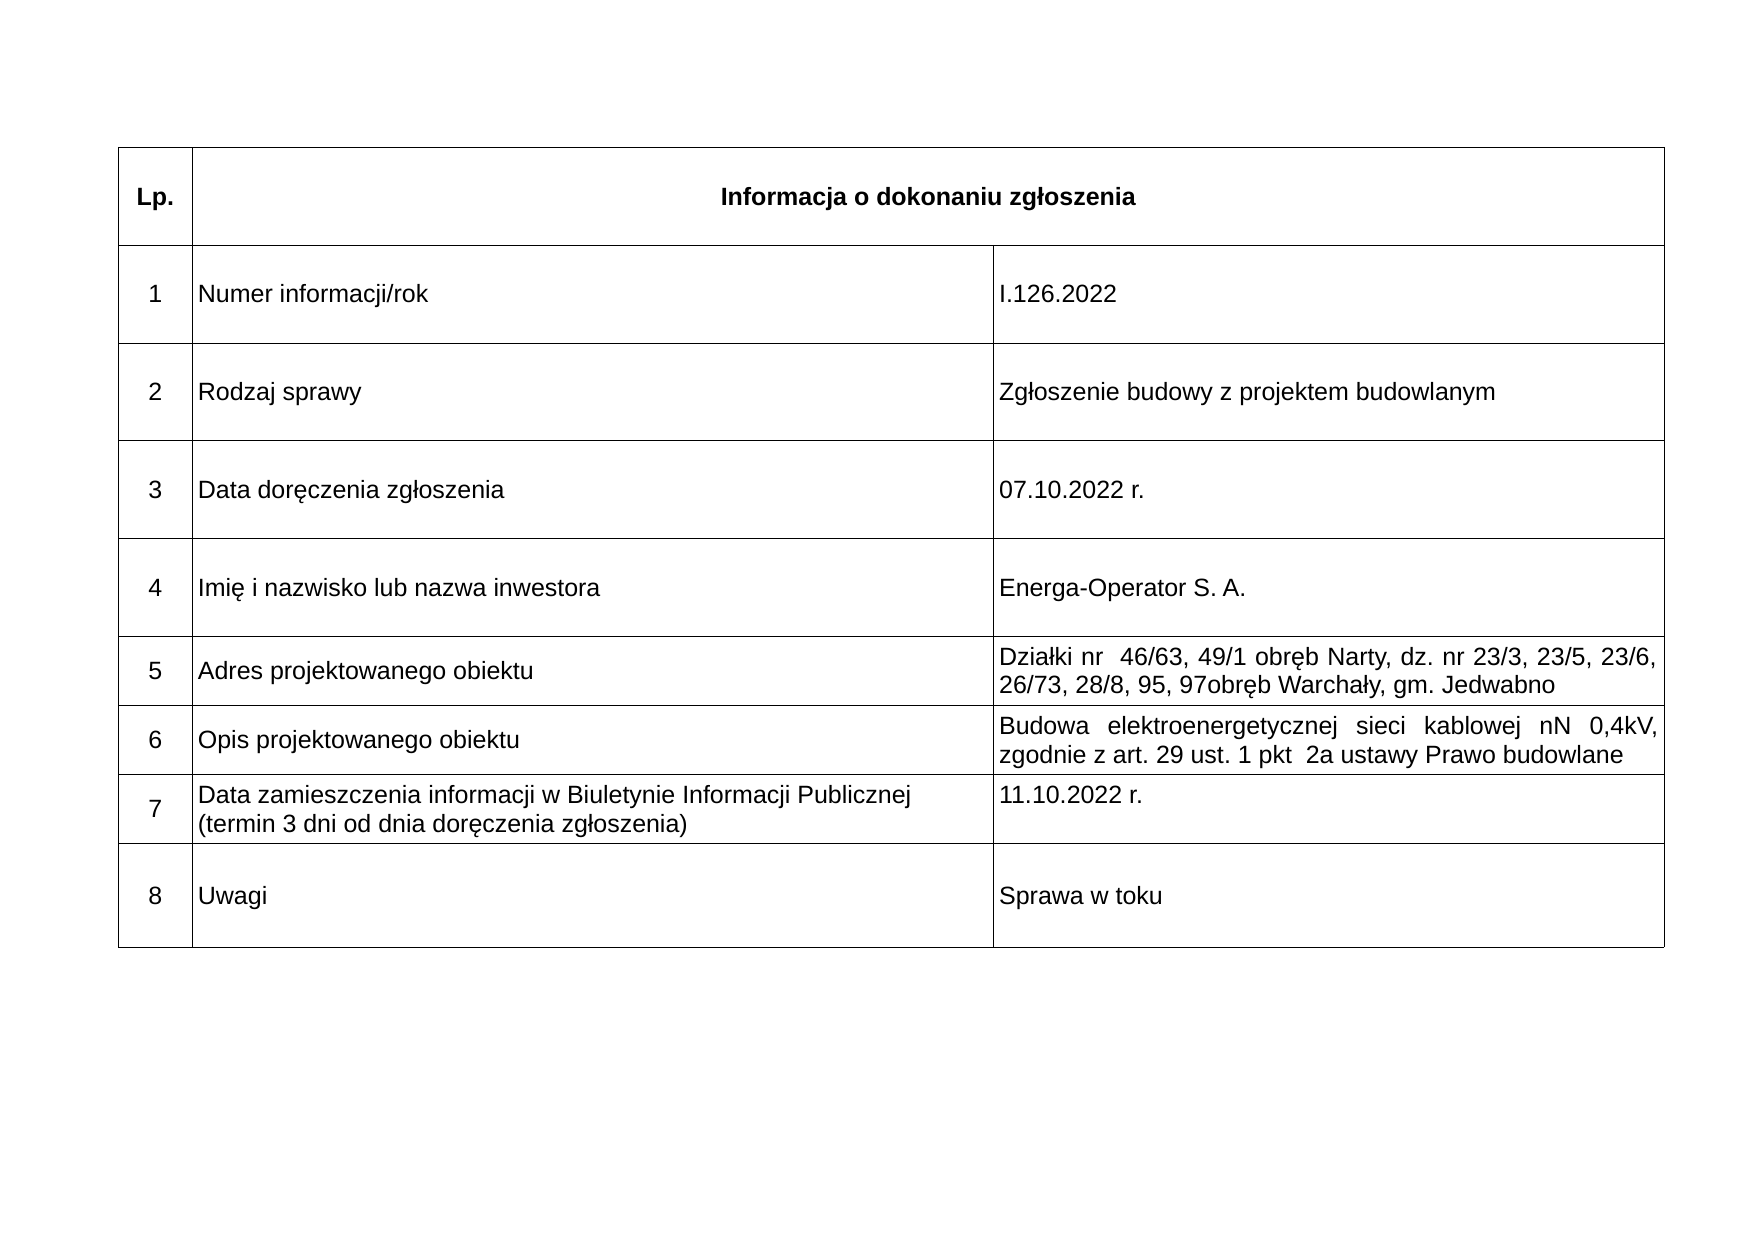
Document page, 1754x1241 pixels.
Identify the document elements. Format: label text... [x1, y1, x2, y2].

table_cell 4 [119, 539, 192, 636]
table_cell Uwagi [193, 844, 993, 947]
table_cell Numer informacji/rok [193, 246, 993, 342]
table_header Lp. [119, 148, 192, 245]
table_cell Data doręczenia zgłoszenia [193, 441, 993, 538]
table_cell Opis projektowanego obiektu [193, 706, 993, 774]
table_cell I.126.2022 [994, 246, 1664, 342]
table_cell Działki nr 46/63, 49/1 obręb Narty, dz. nr 23/3, 23/5, 23/6, 26/73, 28/8, 95, 97obręb Warchały, gm. Jedwabno [994, 637, 1664, 705]
table_cell 3 [119, 441, 192, 538]
table_cell 7 [119, 775, 192, 843]
table_header Informacja o dokonaniu zgłoszenia [193, 148, 1664, 245]
table_cell 6 [119, 706, 192, 774]
table_cell Budowa elektroenergetycznej sieci kablowej nN 0,4kV, zgodnie z art. 29 ust. 1 pkt 2a ustawy Prawo budowlane [994, 706, 1664, 774]
table_cell Data zamieszczenia informacji w Biuletynie Informacji Publicznej (termin 3 dni od dnia doręczenia zgłoszenia) [193, 775, 993, 843]
table_cell Rodzaj sprawy [193, 344, 993, 440]
table_cell 11.10.2022 r. [994, 775, 1664, 843]
table_cell 5 [119, 637, 192, 705]
table_cell 1 [119, 246, 192, 342]
table_cell Zgłoszenie budowy z projektem budowlanym [994, 344, 1664, 440]
table_cell 07.10.2022 r. [994, 441, 1664, 538]
table_cell 8 [119, 844, 192, 947]
table_cell Energa-Operator S. A. [994, 539, 1664, 636]
table_cell Imię i nazwisko lub nazwa inwestora [193, 539, 993, 636]
table_cell Adres projektowanego obiektu [193, 637, 993, 705]
table_cell 2 [119, 344, 192, 440]
table_cell Sprawa w toku [994, 844, 1664, 947]
